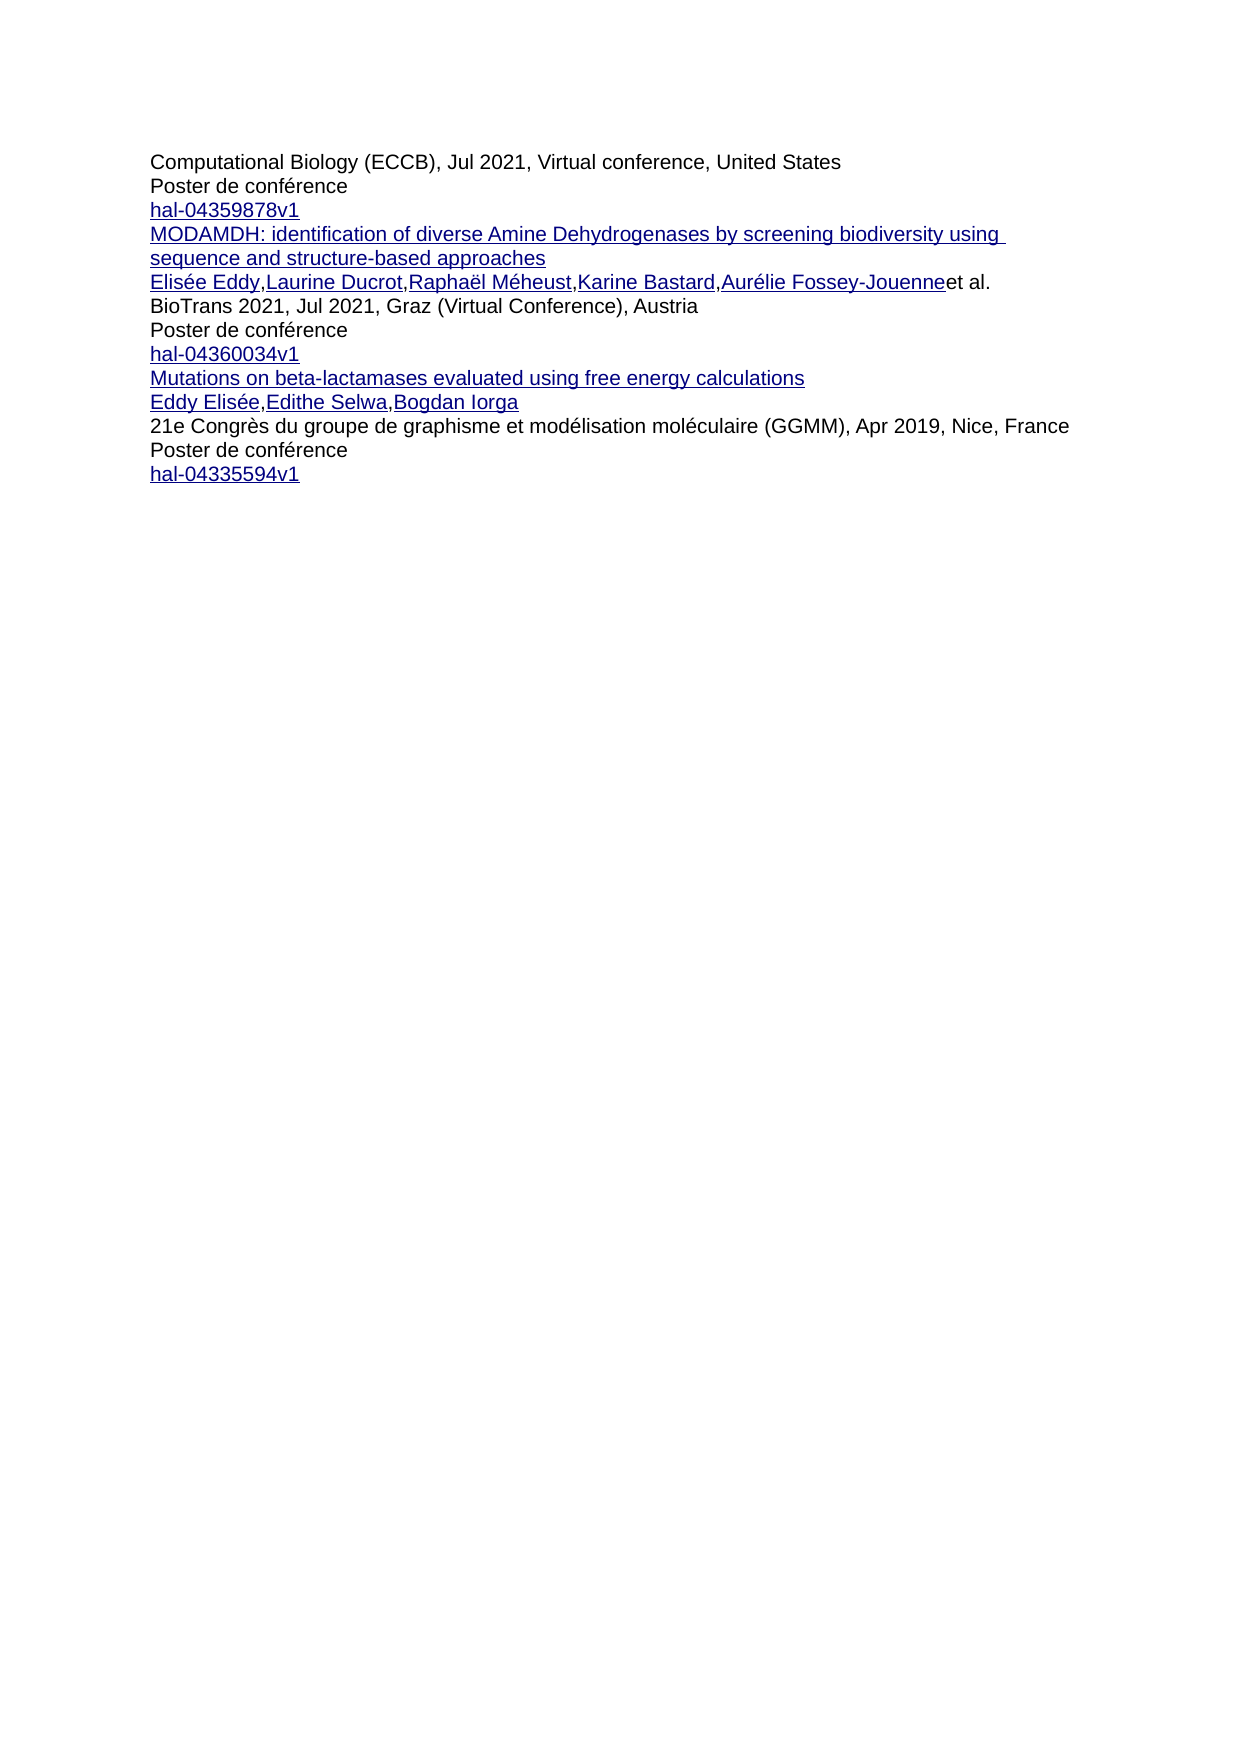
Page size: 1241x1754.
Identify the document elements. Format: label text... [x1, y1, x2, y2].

table_cell MODAMDH: identification of diverse Amine Dehydrogenases by screening biodiversity using sequence and structure-based approaches Elisée Eddy,Laurine Ducrot,Raphaël Méheust,Karine Bastard,Aurélie Fossey-Jouenneet al. BioTrans 2021, Jul 2021, Graz (Virtual Conference), Austria Poster de conférence hal-04360034v1 [150, 222, 1090, 366]
table_cell Computational Biology (ECCB), Jul 2021, Virtual conference, United States Poster de conférence hal-04359878v1 [150, 150, 1090, 222]
table_cell Mutations on beta-lactamases evaluated using free energy calculations Eddy Elisée,Edithe Selwa,Bogdan Iorga 21e Congrès du groupe de graphisme et modélisation moléculaire (GGMM), Apr 2019, Nice, France Poster de conférence hal-04335594v1 [150, 366, 1090, 485]
